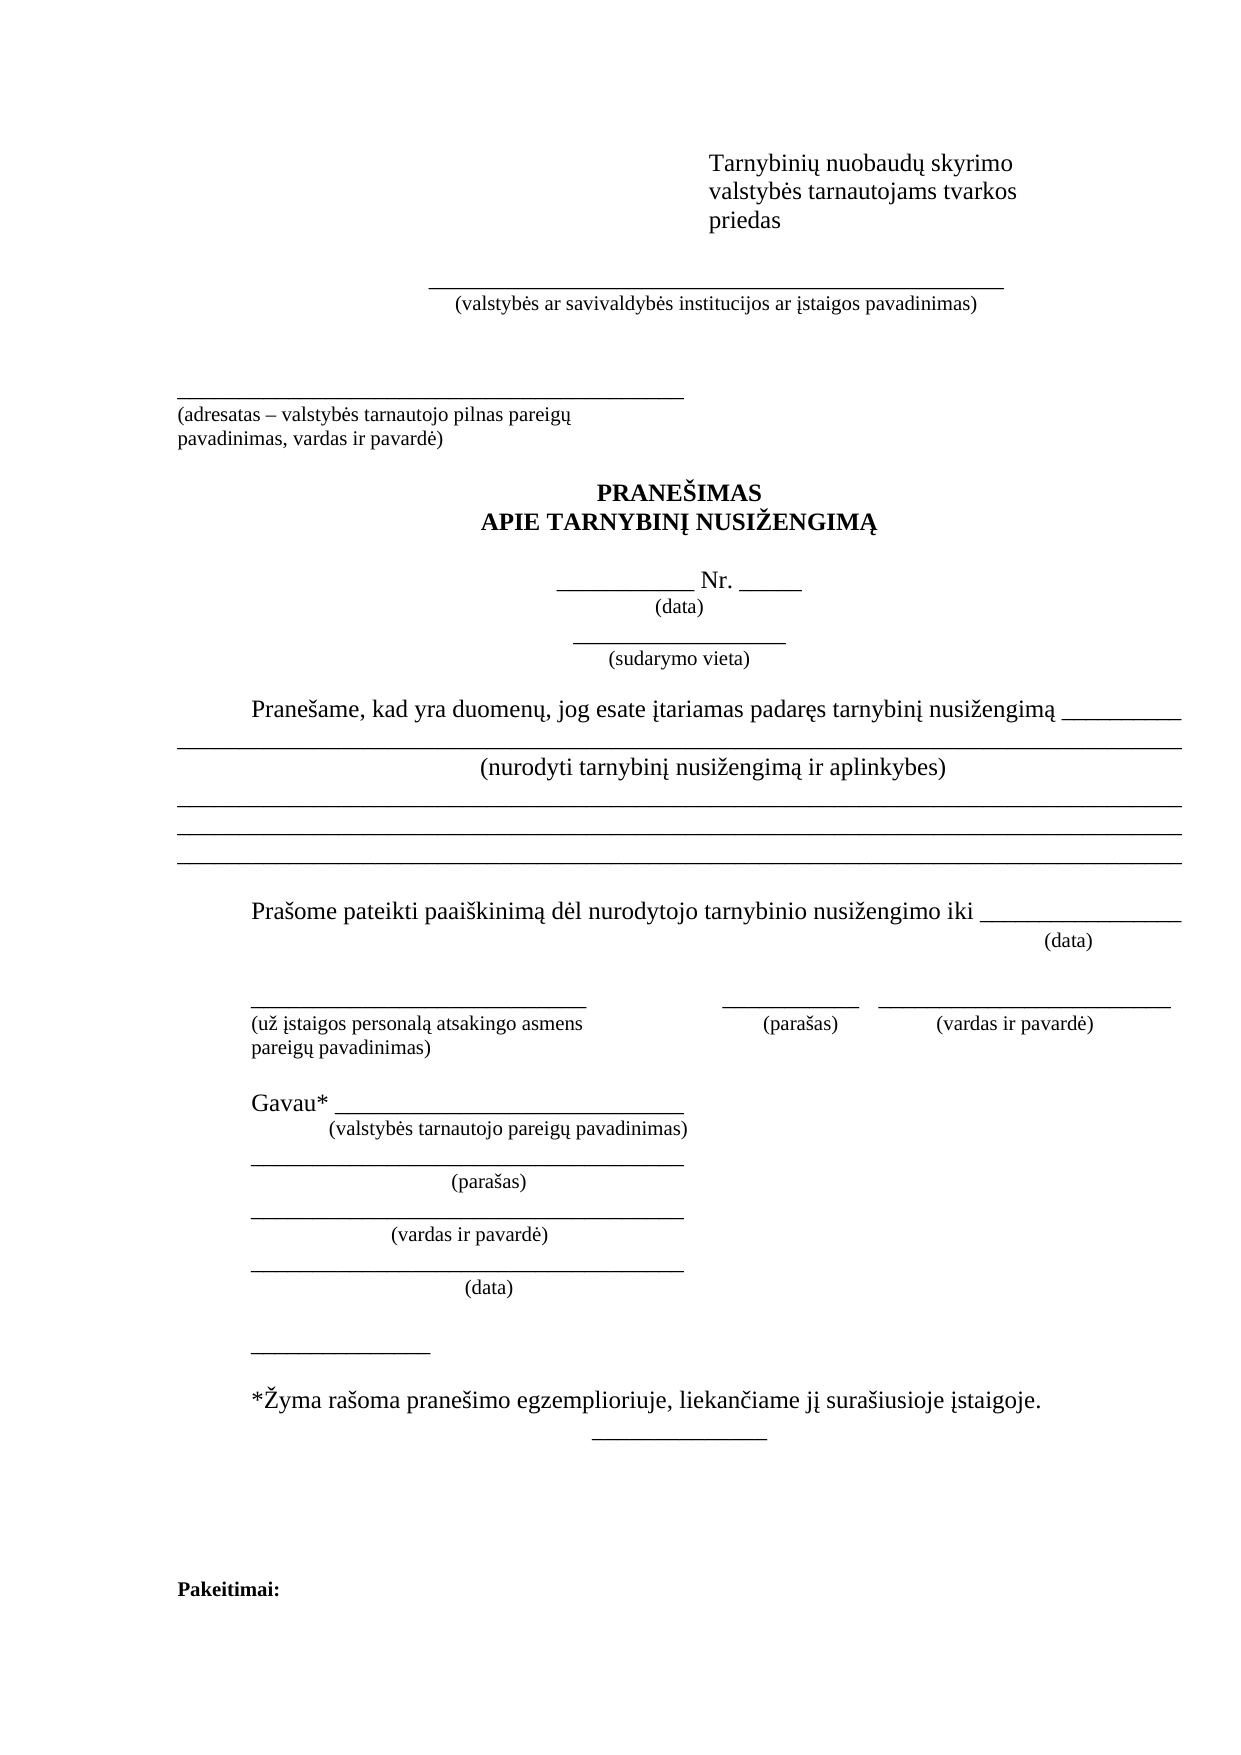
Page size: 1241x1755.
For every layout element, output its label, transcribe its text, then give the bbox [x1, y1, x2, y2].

text Pakeitimai: [177, 1577, 1181, 1601]
text ______________________________________________ [177, 263, 1181, 291]
text APIE TARNYBINĮ NUSIŽENGIMĄ [177, 507, 1181, 536]
text Gavau* [177, 1088, 1181, 1116]
text Pranešame, kad yra duomenų, jog esate įtariamas padaręs tarnybinį nusižengimą [177, 694, 1181, 723]
text (parašas) [177, 1169, 1181, 1193]
text (vardas ir pavardė) [177, 1222, 1181, 1246]
text (adresatas – valstybės tarnautojo pilnas pareigų [177, 402, 1181, 426]
text (valstybės ar savivaldybės institucijos ar įstaigos pavadinimas) [177, 291, 1181, 315]
text ___________ Nr. _____ [177, 565, 1181, 593]
text (data) [177, 593, 1181, 618]
text pareigų pavadinimas) [177, 1035, 1181, 1059]
text Prašome pateikti paaiškinimą dėl nurodytojo tarnybinio nusižengimo iki [177, 896, 1181, 924]
text pavadinimas, vardas ir pavardė) [177, 426, 1181, 450]
text (data) [177, 924, 1181, 953]
text (nurodyti tarnybinį nusižengimą ir aplinkybes) [177, 752, 1181, 781]
text PRANEŠIMAS [177, 478, 1181, 507]
text ______________ [177, 1414, 1181, 1443]
text (valstybės tarnautojo pareigų pavadinimas) [177, 1116, 1181, 1140]
text (data) [177, 1275, 1181, 1299]
text (už įstaigos personalą atsakingo asmens (parašas) (vardas ir pavardė) [177, 1011, 1181, 1035]
text valstybės tarnautojams tvarkos [177, 176, 1181, 205]
text (sudarymo vieta) [177, 646, 1181, 670]
text _________________ [177, 618, 1181, 646]
text Tarnybinių nuobaudų skyrimo [177, 148, 1181, 176]
text priedas [177, 205, 1181, 234]
text *Žyma rašoma pranešimo egzemplioriuje, liekančiame jį surašiusioje įstaigoje. [177, 1385, 1181, 1414]
